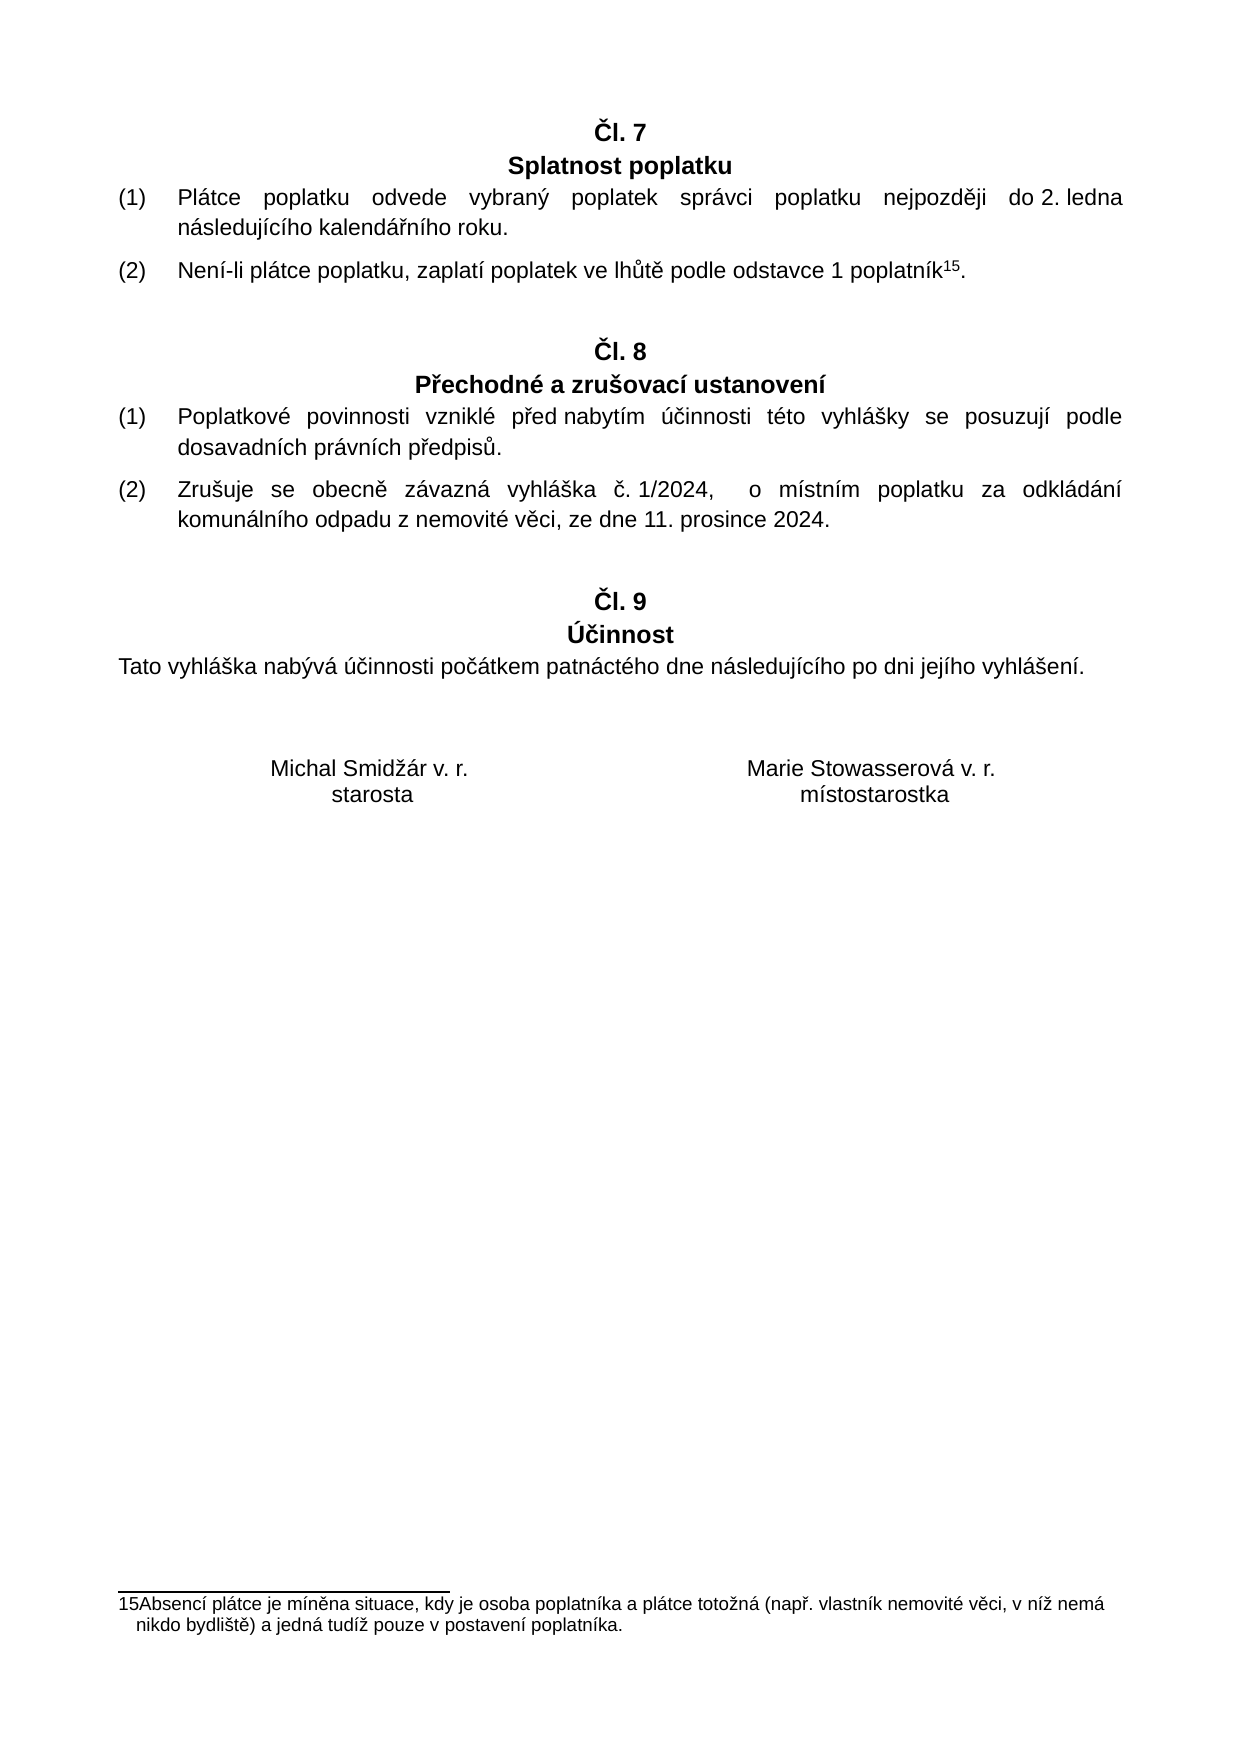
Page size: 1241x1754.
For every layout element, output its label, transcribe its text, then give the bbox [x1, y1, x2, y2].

table_cell [620, 814, 1122, 932]
list Plátce poplatku odvede vybraný poplatek správci poplatku nejpozději do 2. ledna následujícího kalendářního roku. [118, 184, 1122, 241]
table_cell [118, 814, 620, 932]
subtitle Čl. 9 Účinnost [118, 587, 1122, 648]
list Není-li plátce poplatku, zaplatí poplatek ve lhůtě podle odstavce 1 poplatník. [118, 257, 1122, 283]
table_header Michal Smidžár v. r. starosta [118, 695, 620, 813]
list Absencí plátce je míněna situace, kdy je osoba poplatníka a plátce totožná (např. vlastník nemovité věci, v níž nemá nikdo bydliště) a jedná tudíž pouze v postavení poplatníka. [118, 1592, 1122, 1635]
table_header Marie Stowasserová v. r. místostarostka [620, 695, 1122, 813]
list Zrušuje se obecně závazná vyhláška č. 1/2024, o místním poplatku za odkládání komunálního odpadu z nemovité věci, ze dne 11. prosince 2024. [118, 476, 1122, 533]
subtitle Čl. 7 Splatnost poplatku [118, 118, 1122, 180]
list Poplatkové povinnosti vzniklé před nabytím účinnosti této vyhlášky se posuzují podle dosavadních právních předpisů. [118, 403, 1122, 460]
subtitle Čl. 8 Přechodné a zrušovací ustanovení [118, 337, 1122, 399]
text Tato vyhláška nabývá účinnosti počátkem patnáctého dne následujícího po dni jejího vyhlášení. [118, 653, 1122, 679]
